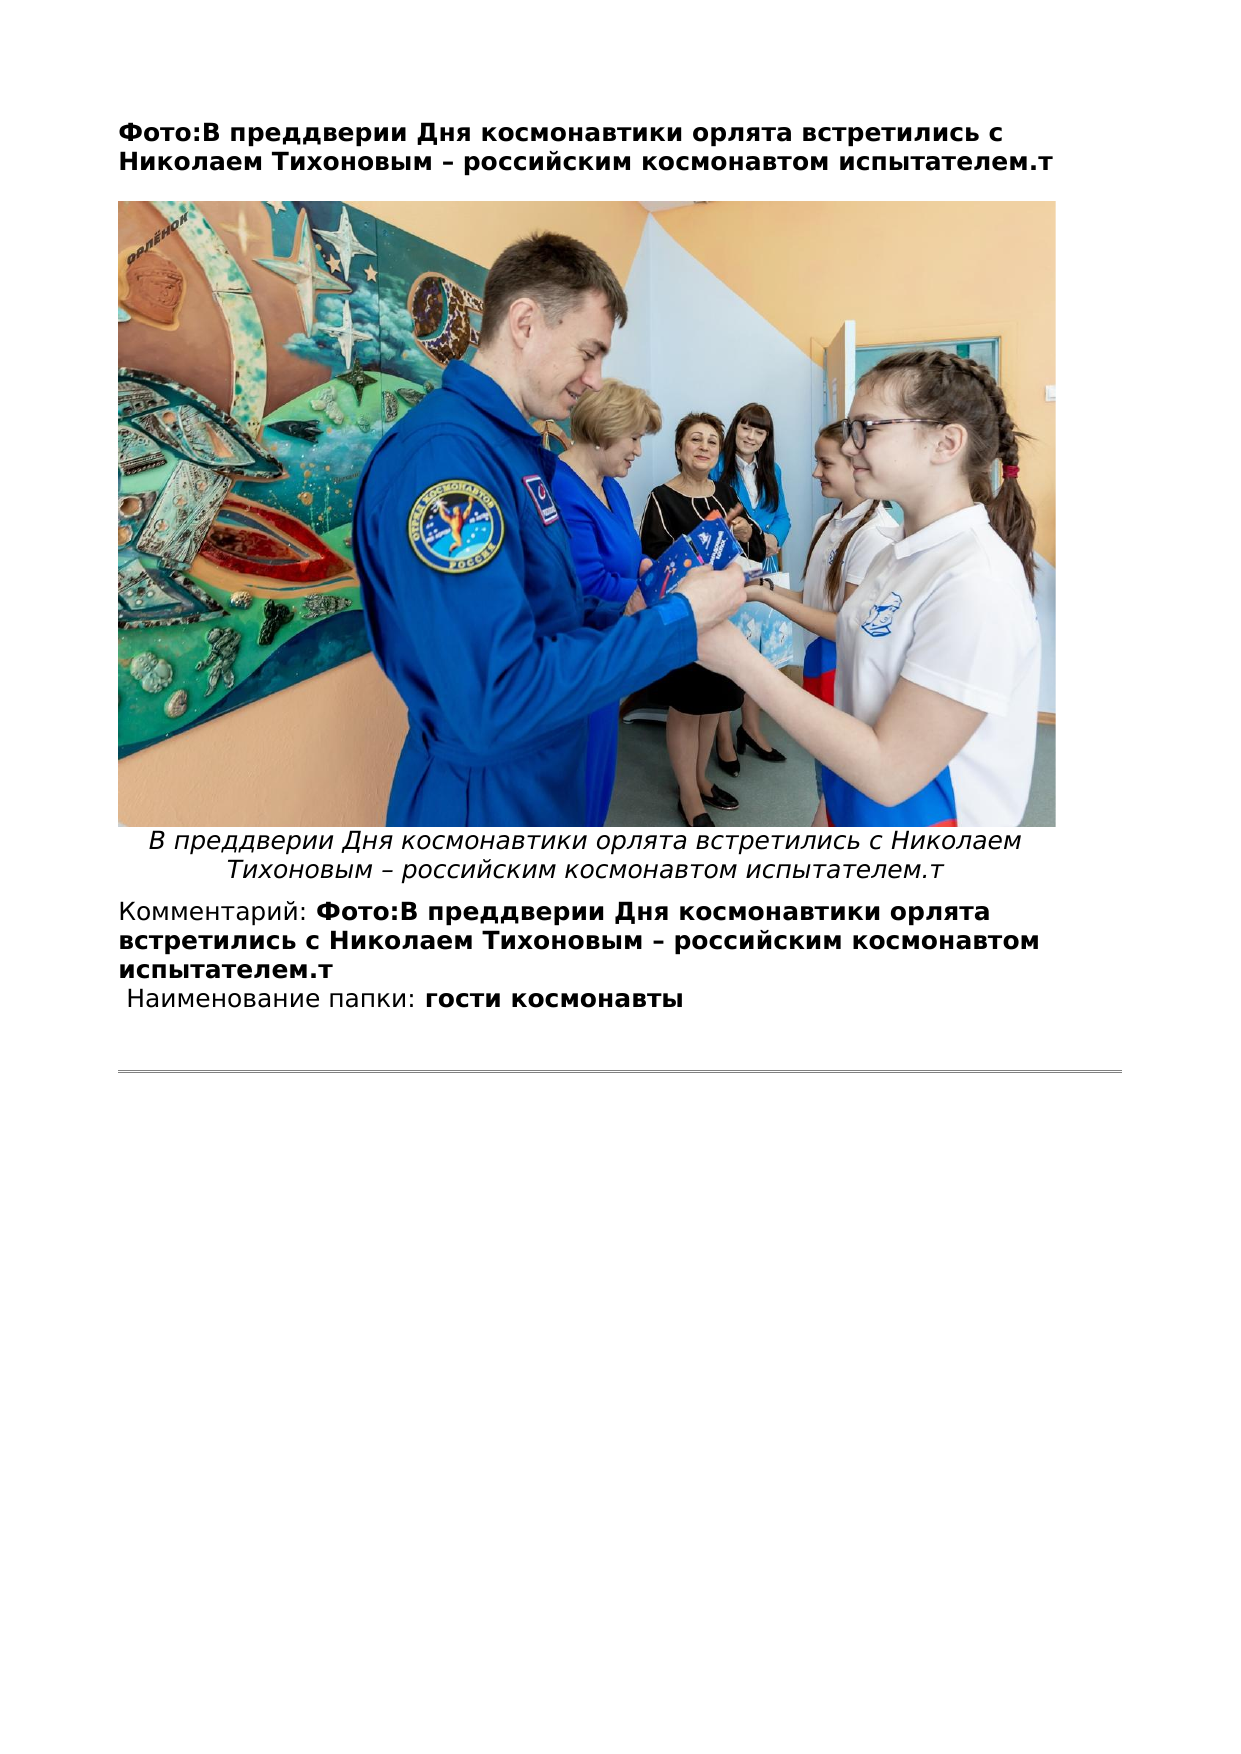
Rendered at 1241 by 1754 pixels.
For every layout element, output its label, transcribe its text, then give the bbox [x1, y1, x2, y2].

text В преддверии Дня космонавтики орлята встретились с Николаем Тихоновым – российским космонавтом испытателем.т [118, 827, 1056, 884]
text Комментарий: Фото:В преддверии Дня космонавтики орлята встретились с Николаем Тихоновым – российским космонавтом испытателем.т Наименование папки: гости космонавты [118, 897, 1122, 1043]
picture [118, 201, 1056, 827]
subtitle Фото:В преддверии Дня космонавтики орлята встретились с Николаем Тихоновым – российским космонавтом испытателем.т [118, 118, 1122, 176]
